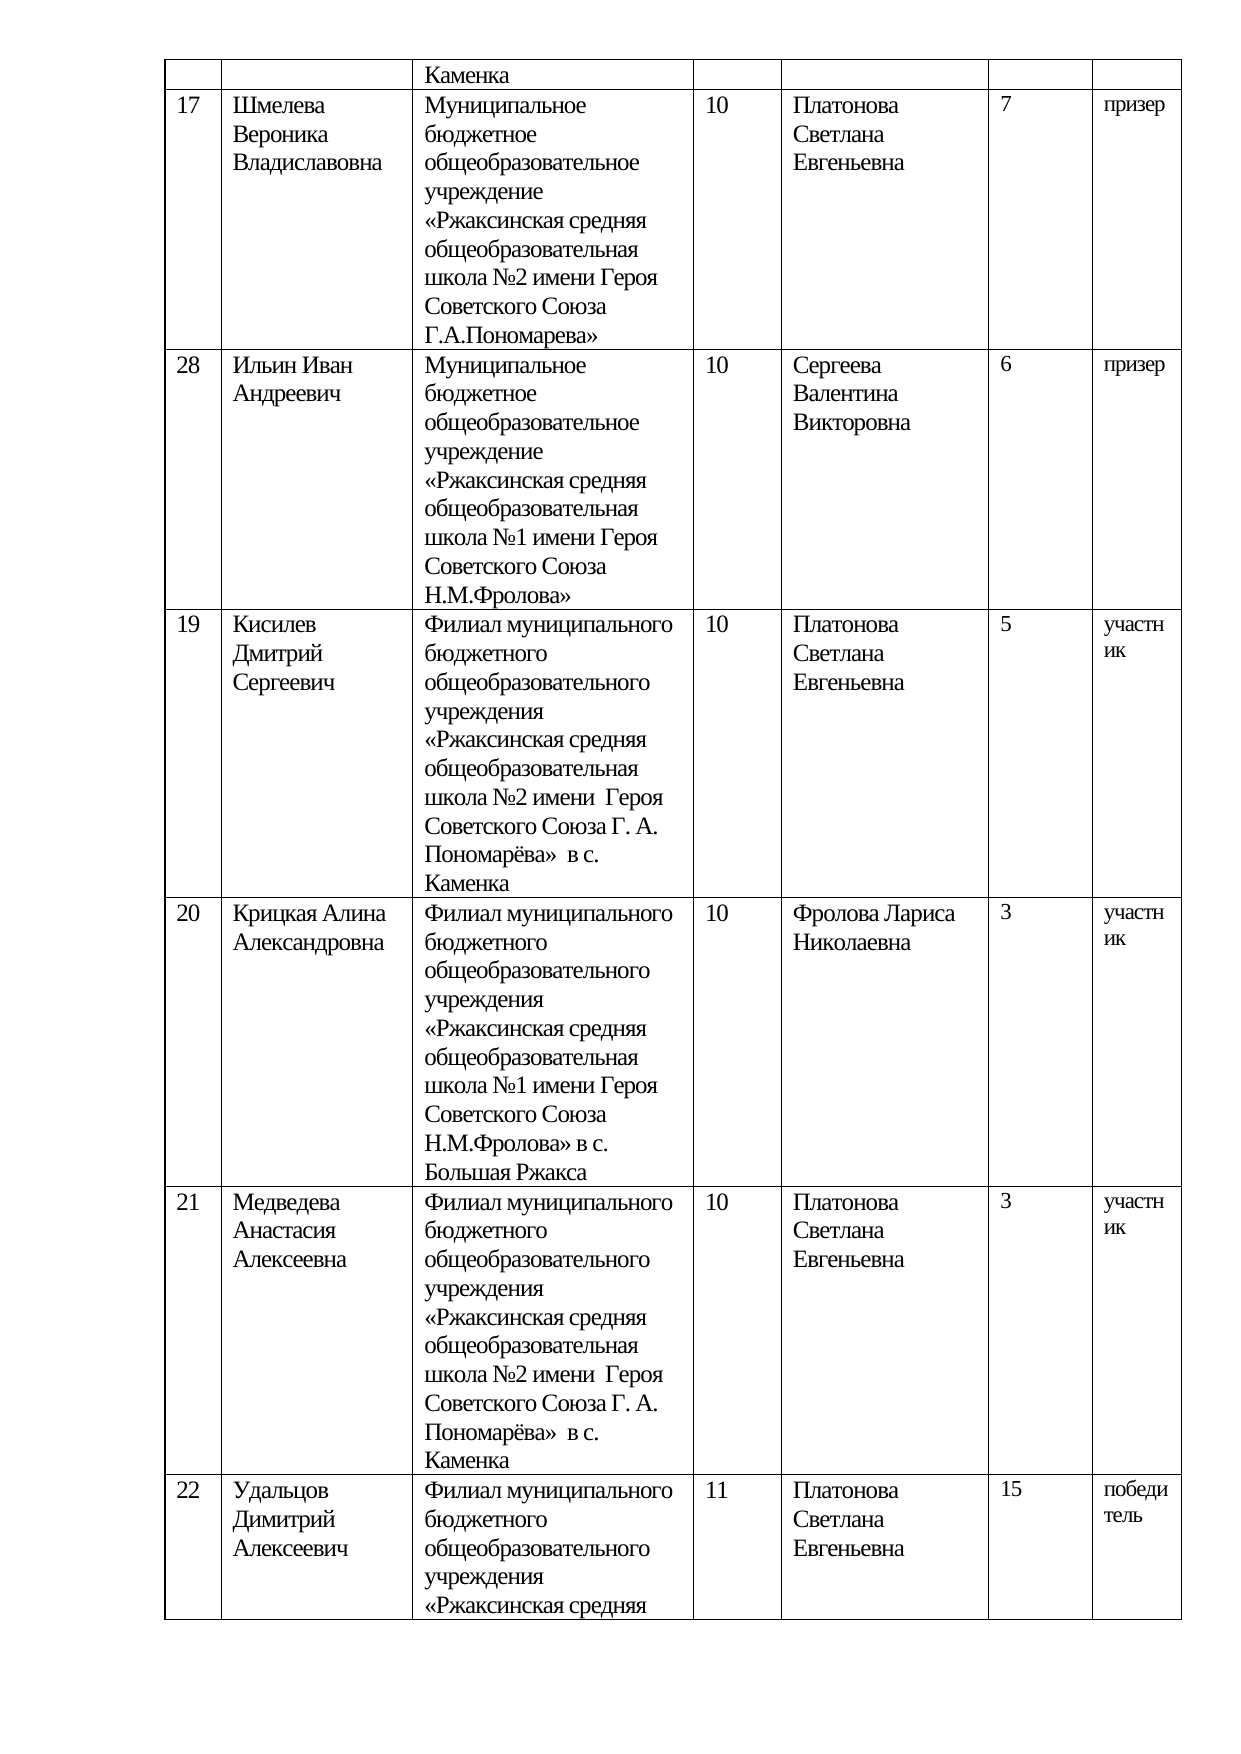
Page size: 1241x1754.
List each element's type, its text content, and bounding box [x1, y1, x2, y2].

table_cell Крицкая Алина Александровна [222, 898, 412, 1186]
table_cell Филиал муниципального бюджетного общеобразовательного учреждения «Ржаксинская средняя общеобразовательная школа №2 имени Героя Советского Союза Г. А. Пономарёва» в с. Каменка [413, 610, 693, 897]
table_cell 17 [166, 90, 221, 349]
table_cell Филиал муниципального бюджетного общеобразовательного учреждения «Ржаксинская средняя общеобразовательная школа №2 имени Героя Советского Союза Г. А. Пономарёва» в с. Каменка [413, 1187, 693, 1474]
table_cell 19 [166, 610, 221, 897]
table_cell участник [1093, 1187, 1181, 1474]
table_cell призер [1093, 350, 1181, 608]
table_cell Ильин Иван Андреевич [222, 350, 412, 608]
table_cell Платонова Светлана Евгеньевна [782, 1187, 988, 1474]
table_cell [694, 60, 781, 89]
table_cell Шмелева Вероника Владиславовна [222, 90, 412, 349]
table_cell 11 [694, 1475, 781, 1619]
table_cell участник [1093, 898, 1181, 1186]
table_cell 21 [166, 1187, 221, 1474]
table_cell призер [1093, 90, 1181, 349]
table_cell [782, 60, 988, 89]
table_cell 6 [989, 350, 1092, 608]
table_cell 3 [989, 898, 1092, 1186]
table_cell Медведева Анастасия Алексеевна [222, 1187, 412, 1474]
table_cell [166, 60, 221, 89]
table_cell 15 [989, 1475, 1092, 1619]
table_cell 22 [166, 1475, 221, 1619]
table_cell [989, 60, 1092, 89]
table_cell 10 [694, 350, 781, 608]
table_cell Филиал муниципального бюджетного общеобразовательного учреждения «Ржаксинская средняя [413, 1475, 693, 1619]
table_cell 10 [694, 1187, 781, 1474]
table_cell Каменка [413, 60, 693, 89]
table_cell Удальцов Димитрий Алексеевич [222, 1475, 412, 1619]
table_cell 20 [166, 898, 221, 1186]
table_cell 28 [166, 350, 221, 608]
table_cell Кисилев Дмитрий Сергеевич [222, 610, 412, 897]
table_cell Фролова Лариса Николаевна [782, 898, 988, 1186]
table_cell 5 [989, 610, 1092, 897]
table_cell Филиал муниципального бюджетного общеобразовательного учреждения «Ржаксинская средняя общеобразовательная школа №1 имени Героя Советского Союза Н.М.Фролова» в с. Большая Ржакса [413, 898, 693, 1186]
table_cell Платонова Светлана Евгеньевна [782, 90, 988, 349]
table_cell 10 [694, 610, 781, 897]
table_cell победитель [1093, 1475, 1181, 1619]
table_cell 10 [694, 898, 781, 1186]
table_cell [1093, 60, 1181, 89]
table_cell 7 [989, 90, 1092, 349]
table_cell Платонова Светлана Евгеньевна [782, 1475, 988, 1619]
table_cell [222, 60, 412, 89]
table_cell Муниципальное бюджетное общеобразовательное учреждение «Ржаксинская средняя общеобразовательная школа №2 имени Героя Советского Союза Г.А.Пономарева» [413, 90, 693, 349]
table_cell Сергеева Валентина Викторовна [782, 350, 988, 608]
table_cell Муниципальное бюджетное общеобразовательное учреждение «Ржаксинская средняя общеобразовательная школа №1 имени Героя Советского Союза Н.М.Фролова» [413, 350, 693, 608]
table_cell участник [1093, 610, 1181, 897]
table_cell 10 [694, 90, 781, 349]
table_cell 3 [989, 1187, 1092, 1474]
table_cell Платонова Светлана Евгеньевна [782, 610, 988, 897]
